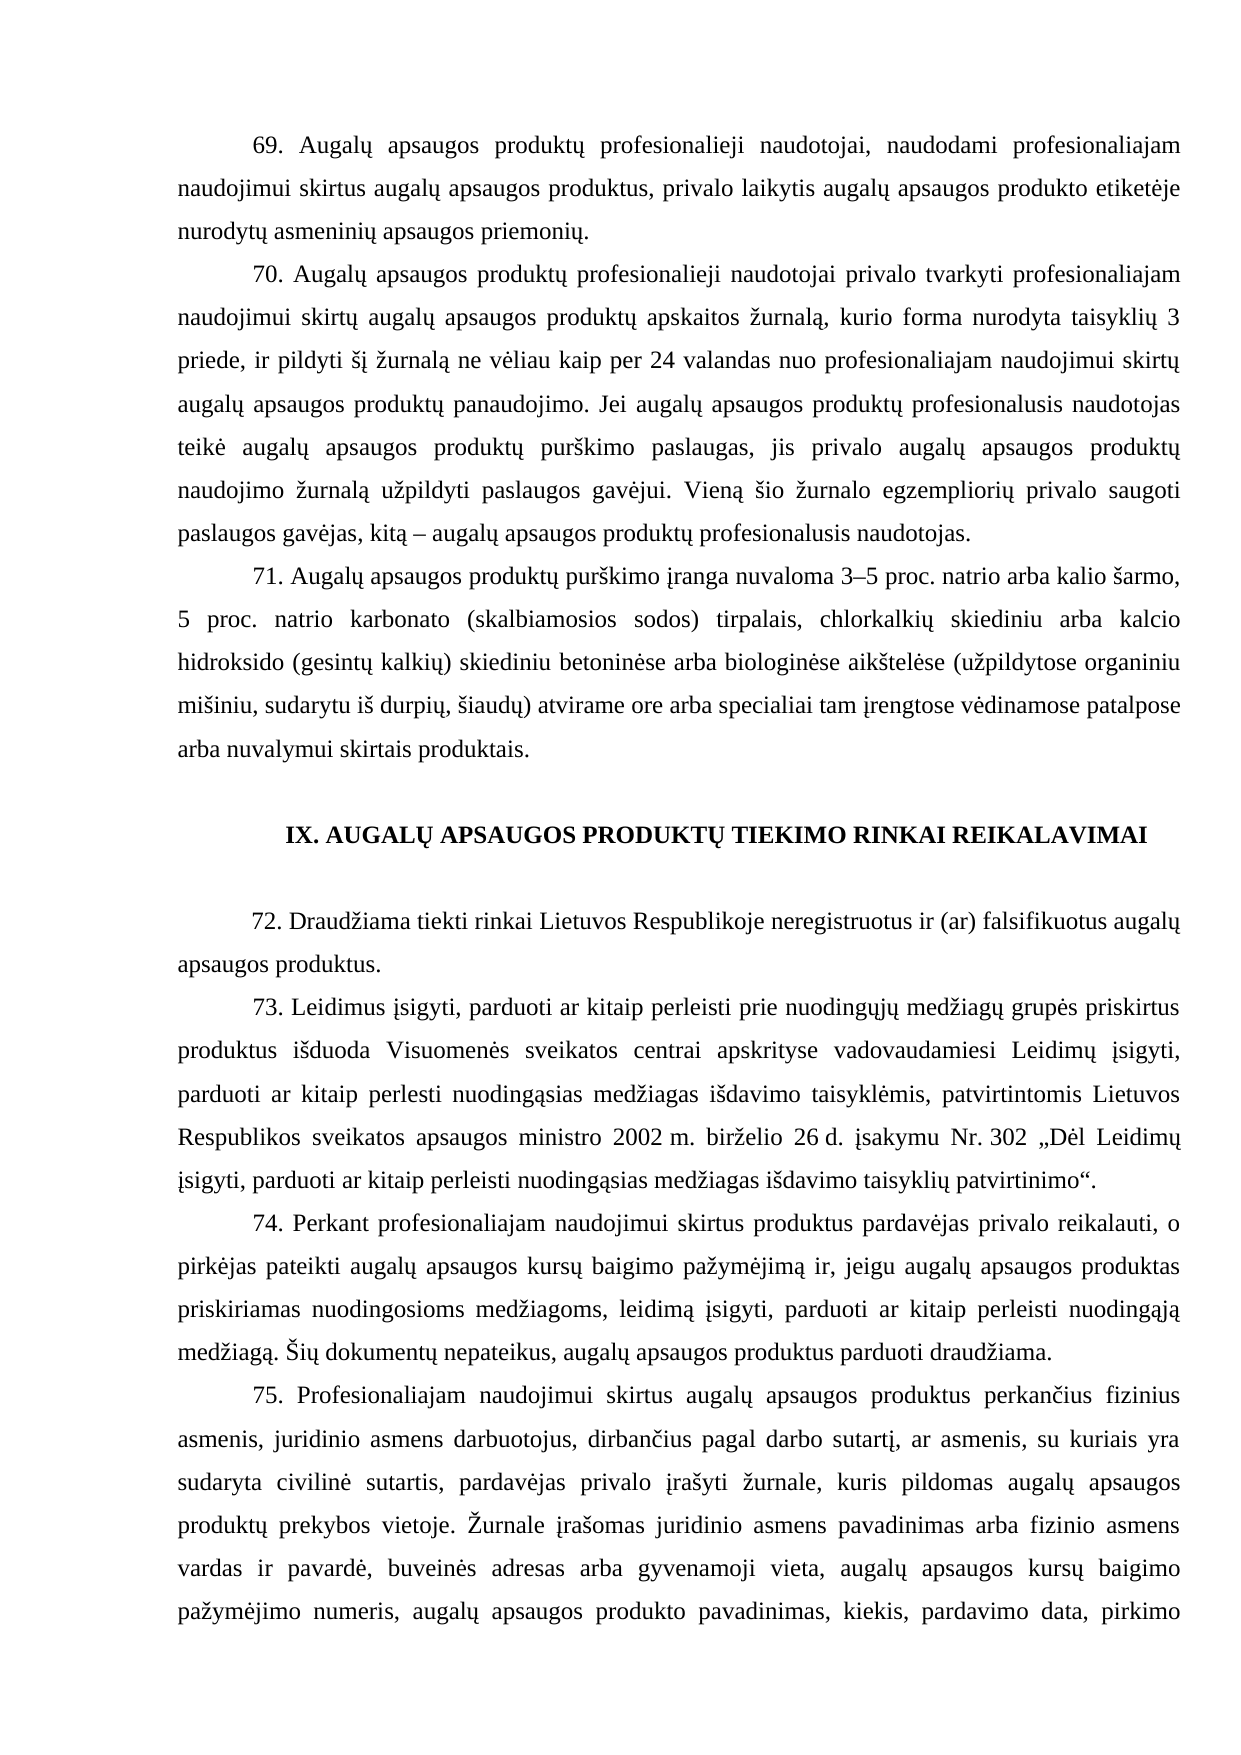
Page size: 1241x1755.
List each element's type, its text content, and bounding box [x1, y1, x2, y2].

text 71. Augalų apsaugos produktų purškimo įranga nuvaloma 3–5 proc. natrio arba kalio šarmo, 5 proc. natrio karbonato (skalbiamosios sodos) tirpalais, chlorkalkių skiediniu arba kalcio hidroksido (gesintų kalkių) skiediniu betoninėse arba biologinėse aikštelėse (užpildytose organiniu mišiniu, sudarytu iš durpių, šiaudų) atvirame ore arba specialiai tam įrengtose vėdinamose patalpose arba nuvalymui skirtais produktais. [177, 561, 1181, 762]
text IX. AUGALŲ APSAUGOS PRODUKTŲ TIEKIMO RINKAI REIKALAVIMAI [177, 820, 1181, 849]
text 70. Augalų apsaugos produktų profesionalieji naudotojai privalo tvarkyti profesionaliajam naudojimui skirtų augalų apsaugos produktų apskaitos žurnalą, kurio forma nurodyta taisyklių 3 priede, ir pildyti šį žurnalą ne vėliau kaip per 24 valandas nuo profesionaliajam naudojimui skirtų augalų apsaugos produktų panaudojimo. Jei augalų apsaugos produktų profesionalusis naudotojas teikė augalų apsaugos produktų purškimo paslaugas, jis privalo augalų apsaugos produktų naudojimo žurnalą užpildyti paslaugos gavėjui. Vieną šio žurnalo egzempliorių privalo saugoti paslaugos gavėjas, kitą – augalų apsaugos produktų profesionalusis naudotojas. [177, 259, 1181, 547]
text 72. Draudžiama tiekti rinkai Lietuvos Respublikoje neregistruotus ir (ar) falsifikuotus augalų apsaugos produktus. [177, 906, 1181, 978]
text 75. Profesionaliajam naudojimui skirtus augalų apsaugos produktus perkančius fizinius asmenis, juridinio asmens darbuotojus, dirbančius pagal darbo sutartį, ar asmenis, su kuriais yra sudaryta civilinė sutartis, pardavėjas privalo įrašyti žurnale, kuris pildomas augalų apsaugos produktų prekybos vietoje. Žurnale įrašomas juridinio asmens pavadinimas arba fizinio asmens vardas ir pavardė, buveinės adresas arba gyvenamoji vieta, augalų apsaugos kursų baigimo pažymėjimo numeris, augalų apsaugos produkto pavadinimas, kiekis, pardavimo data, pirkimo [177, 1381, 1181, 1625]
text 69. Augalų apsaugos produktų profesionalieji naudotojai, naudodami profesionaliajam naudojimui skirtus augalų apsaugos produktus, privalo laikytis augalų apsaugos produkto etiketėje nurodytų asmeninių apsaugos priemonių. [177, 130, 1181, 245]
text 73. Leidimus įsigyti, parduoti ar kitaip perleisti prie nuodingųjų medžiagų grupės priskirtus produktus išduoda Visuomenės sveikatos centrai apskrityse vadovaudamiesi Leidimų įsigyti, parduoti ar kitaip perlesti nuodingąsias medžiagas išdavimo taisyklėmis, patvirtintomis Lietuvos Respublikos sveikatos apsaugos ministro 2002 m. birželio 26 d. įsakymu Nr. 302 „Dėl Leidimų įsigyti, parduoti ar kitaip perleisti nuodingąsias medžiagas išdavimo taisyklių patvirtinimo“. [177, 992, 1181, 1194]
text 74. Perkant profesionaliajam naudojimui skirtus produktus pardavėjas privalo reikalauti, o pirkėjas pateikti augalų apsaugos kursų baigimo pažymėjimą ir, jeigu augalų apsaugos produktas priskiriamas nuodingosioms medžiagoms, leidimą įsigyti, parduoti ar kitaip perleisti nuodingąją medžiagą. Šių dokumentų nepateikus, augalų apsaugos produktus parduoti draudžiama. [177, 1208, 1181, 1366]
